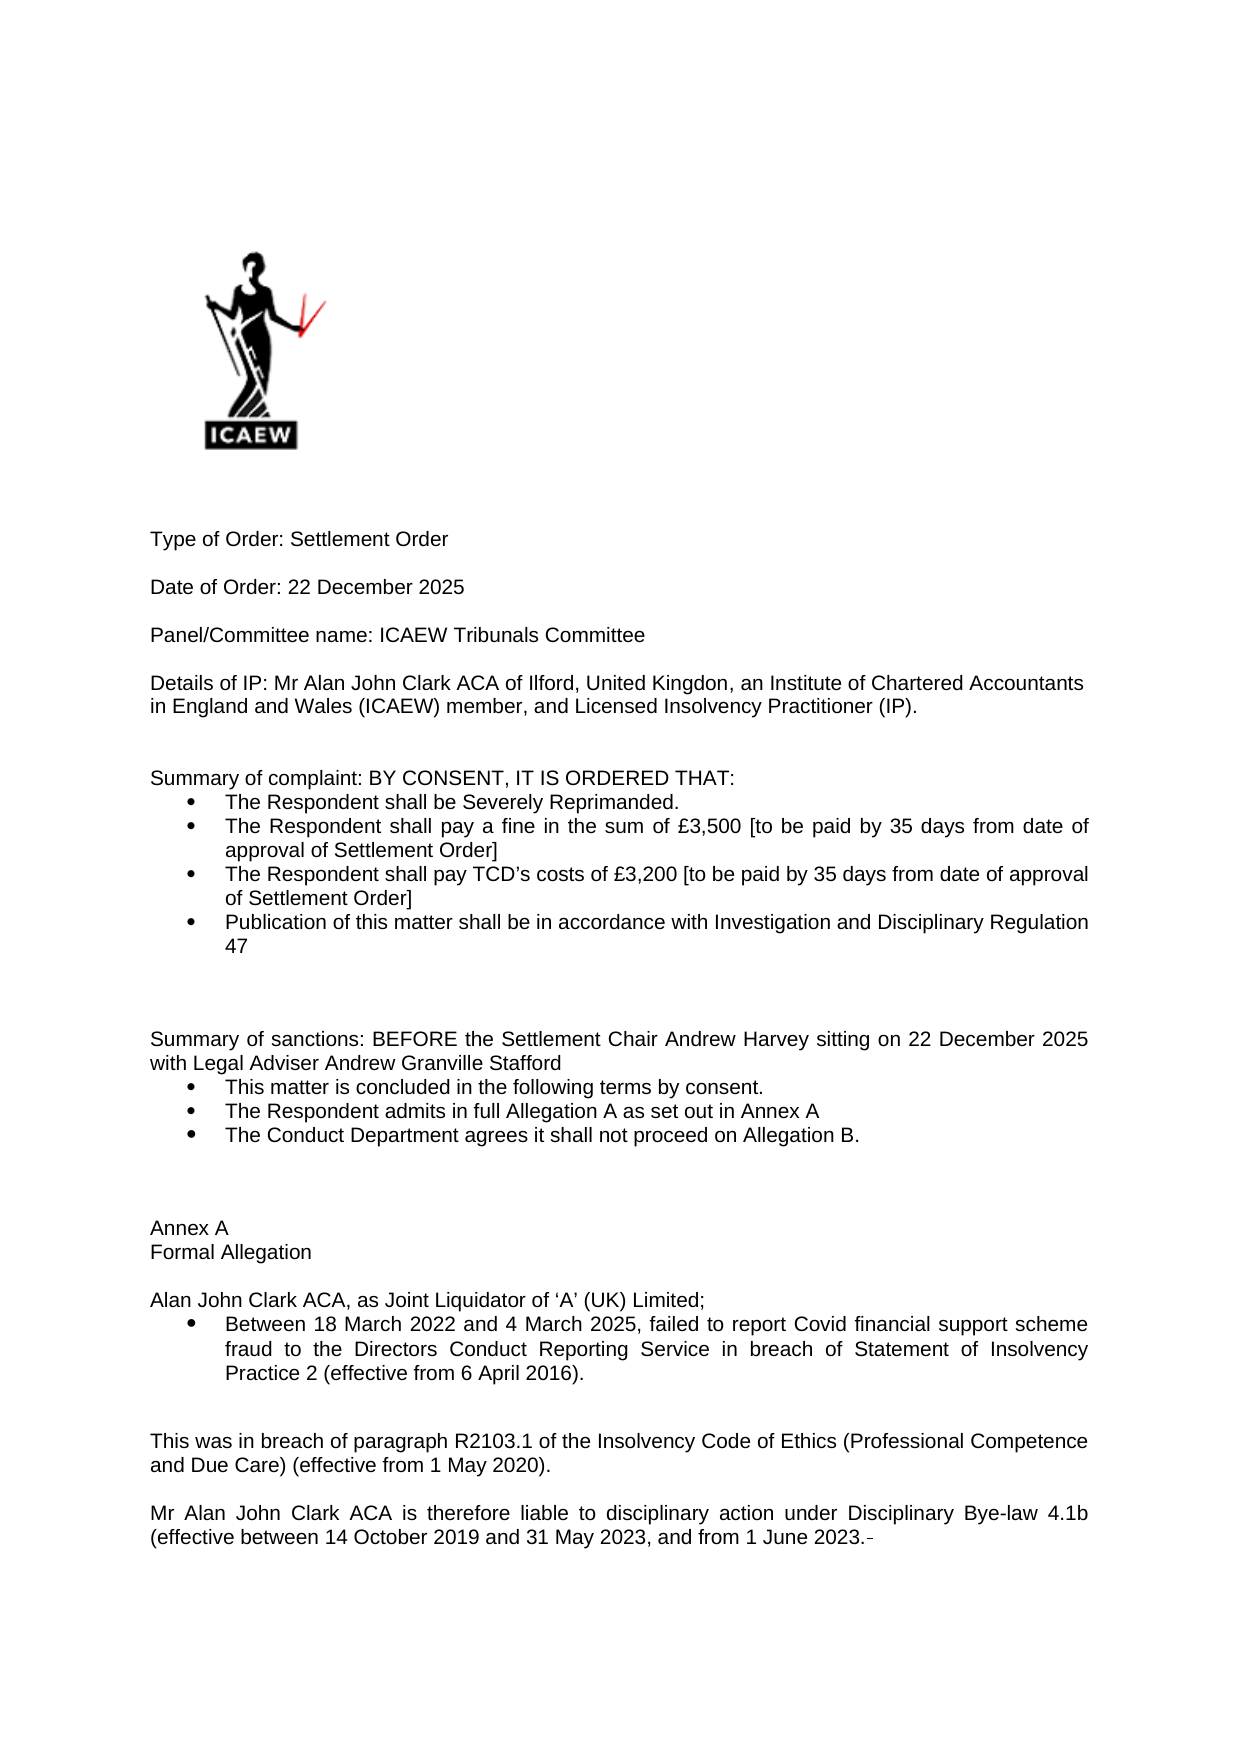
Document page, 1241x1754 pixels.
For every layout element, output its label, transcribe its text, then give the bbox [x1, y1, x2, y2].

text Formal Allegation [150, 1240, 1090, 1264]
text Mr Alan John Clark ACA is therefore liable to disciplinary action under Disciplinary Bye-law 4.1b (effective between 14 October 2019 and 31 May 2023, and from 1 June 2023. [150, 1501, 1090, 1549]
text Summary of sanctions: BEFORE the Settlement Chair Andrew Harvey sitting on 22 December 2025 with Legal Adviser Andrew Granville Stafford [150, 1027, 1090, 1075]
list The Respondent shall pay a fine in the sum of £3,500 [to be paid by 35 days from date of approval of Settlement Order] [187, 814, 1090, 862]
list Between 18 March 2022 and 4 March 2025, failed to report Covid financial support scheme fraud to the Directors Conduct Reporting Service in breach of Statement of Insolvency Practice 2 (effective from 6 April 2016). [187, 1312, 1090, 1384]
list Publication of this matter shall be in accordance with Investigation and Disciplinary Regulation 47 [187, 910, 1090, 958]
text Date of Order: 22 December 2025 [150, 574, 1090, 598]
list This matter is concluded in the following terms by consent. [187, 1075, 1090, 1099]
list The Respondent admits in full Allegation A as set out in Annex A [187, 1099, 1090, 1123]
text Annex A [150, 1216, 1090, 1240]
list The Respondent shall pay TCD’s costs of £3,200 [to be paid by 35 days from date of approval of Settlement Order] [187, 862, 1090, 910]
text Details of IP: Mr Alan John Clark ACA of Ilford, United Kingdon, an Institute of Chartered Accountants in England and Wales (ICAEW) member, and Licensed Insolvency Practitioner (IP). [150, 670, 1090, 718]
list The Conduct Department agrees it shall not proceed on Allegation B. [187, 1123, 1090, 1147]
text Alan John Clark ACA, as Joint Liquidator of ‘A’ (UK) Limited; [150, 1288, 1090, 1312]
text Summary of complaint: BY CONSENT, IT IS ORDERED THAT: [150, 766, 1090, 790]
text Panel/Committee name: ICAEW Tribunals Committee [150, 622, 1090, 646]
text This was in breach of paragraph R2103.1 of the Insolvency Code of Ethics (Professional Competence and Due Care) (effective from 1 May 2020). [150, 1429, 1090, 1477]
list The Respondent shall be Severely Reprimanded. [187, 790, 1090, 814]
text Type of Order: Settlement Order [150, 527, 1090, 551]
